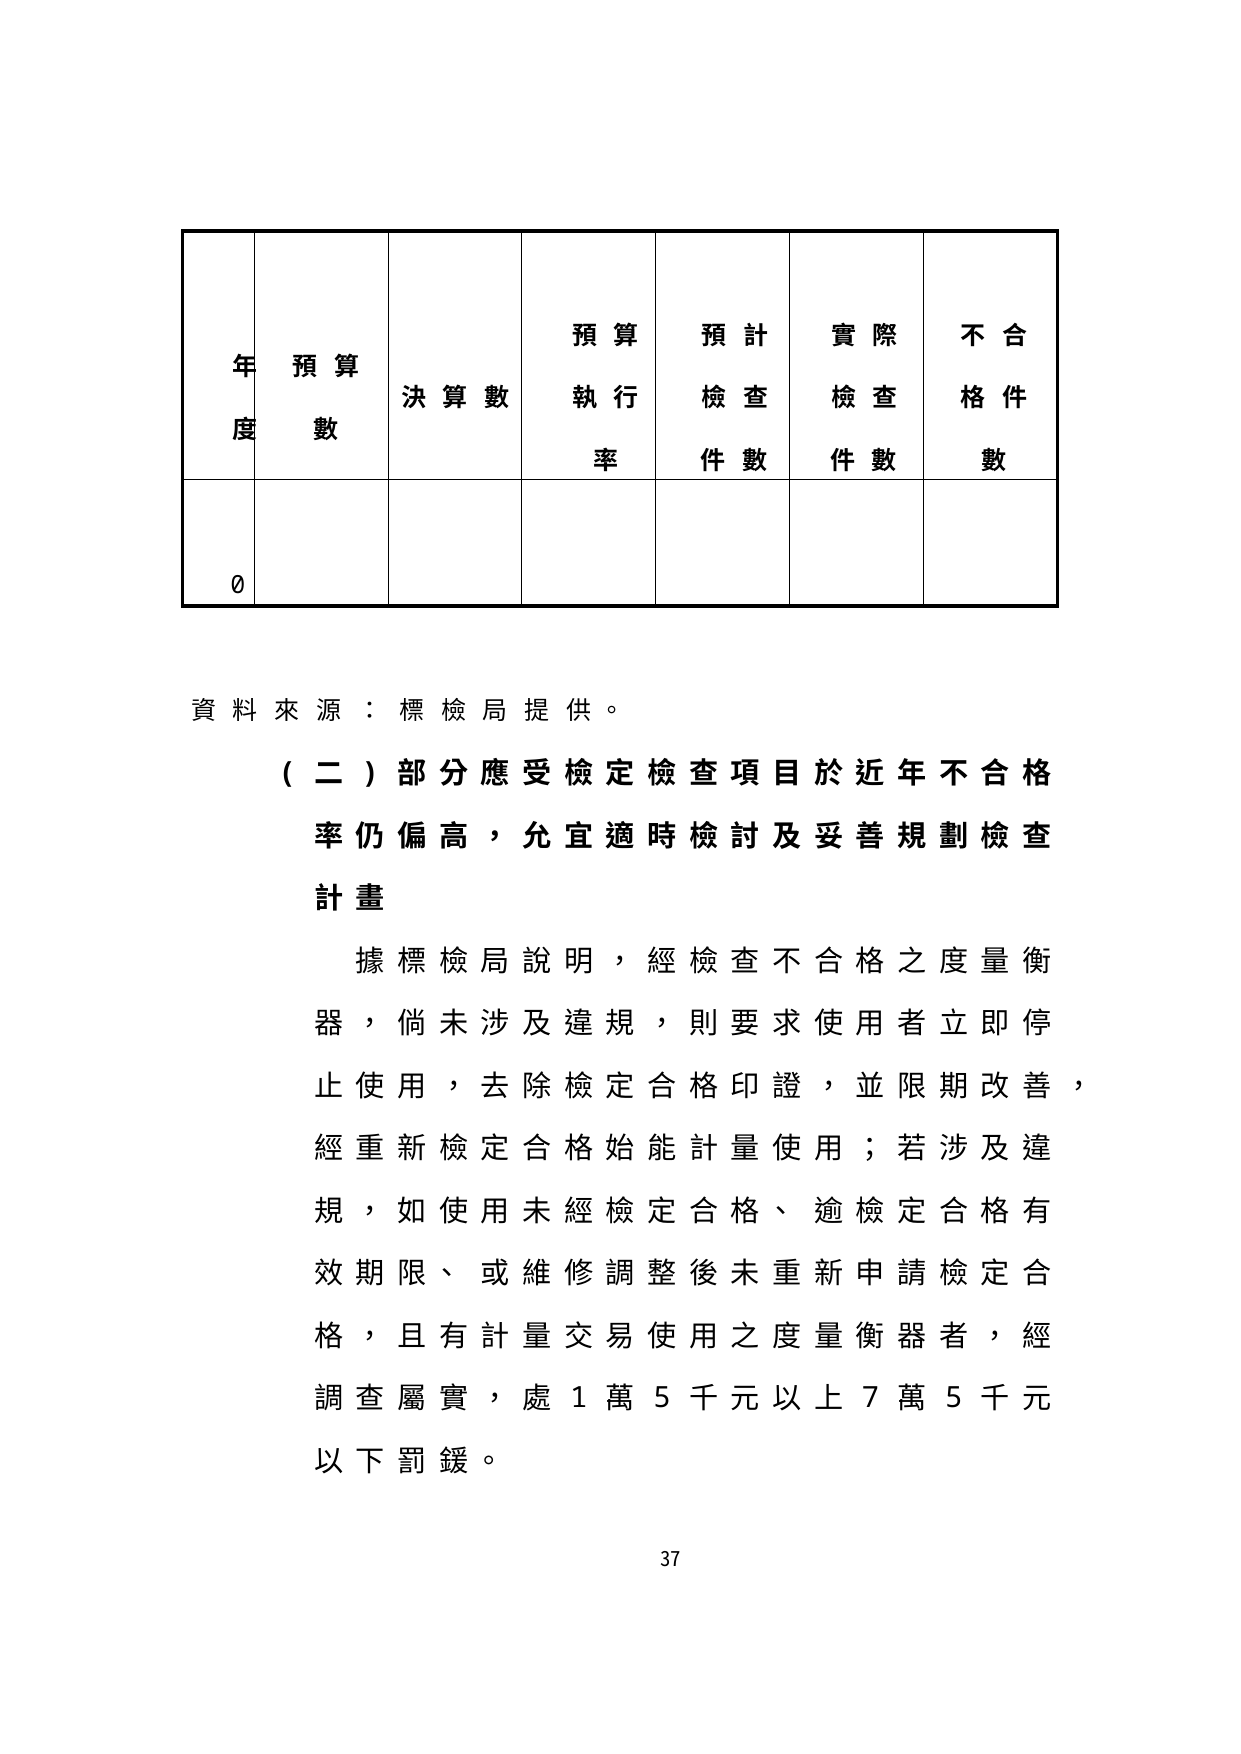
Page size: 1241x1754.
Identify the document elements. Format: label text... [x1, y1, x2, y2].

table_cell [389, 480, 521, 604]
text (二)部分應受檢定檢查項目於近年不合格率仍偏高，允宜適時檢討及妥善規劃檢查計畫 [242, 729, 1058, 917]
table_header 實際檢查件數 [790, 233, 923, 479]
table_header 決算數 [389, 233, 521, 479]
table_cell 0 [184, 480, 254, 604]
table_cell [255, 480, 388, 604]
table_header 預計檢查件數 [656, 233, 789, 479]
table_header 預算執行率 [522, 233, 655, 479]
table_header 年度 [184, 233, 254, 479]
table_header 預算數 [255, 233, 388, 479]
table_cell [522, 480, 655, 604]
text 據標檢局說明，經檢查不合格之度量衡器，倘未涉及違規，則要求使用者立即停止使用，去除檢定合格印證，並限期改善，經重新檢定合格始能計量使用；若涉及違規，如使用未經檢定合格、逾檢定合格有效期限、或維修調整後未重新申請檢定合格，且有計量交易使用之度量衡器者，經調查屬實，處1萬5千元以上7萬5千元以下罰鍰。 [271, 917, 1058, 1479]
table_cell [656, 480, 789, 604]
text 資料來源：標檢局提供。 [183, 667, 1058, 729]
table_cell [790, 480, 923, 604]
table_header 不合格件數 [924, 233, 1056, 479]
table_cell [924, 480, 1056, 604]
